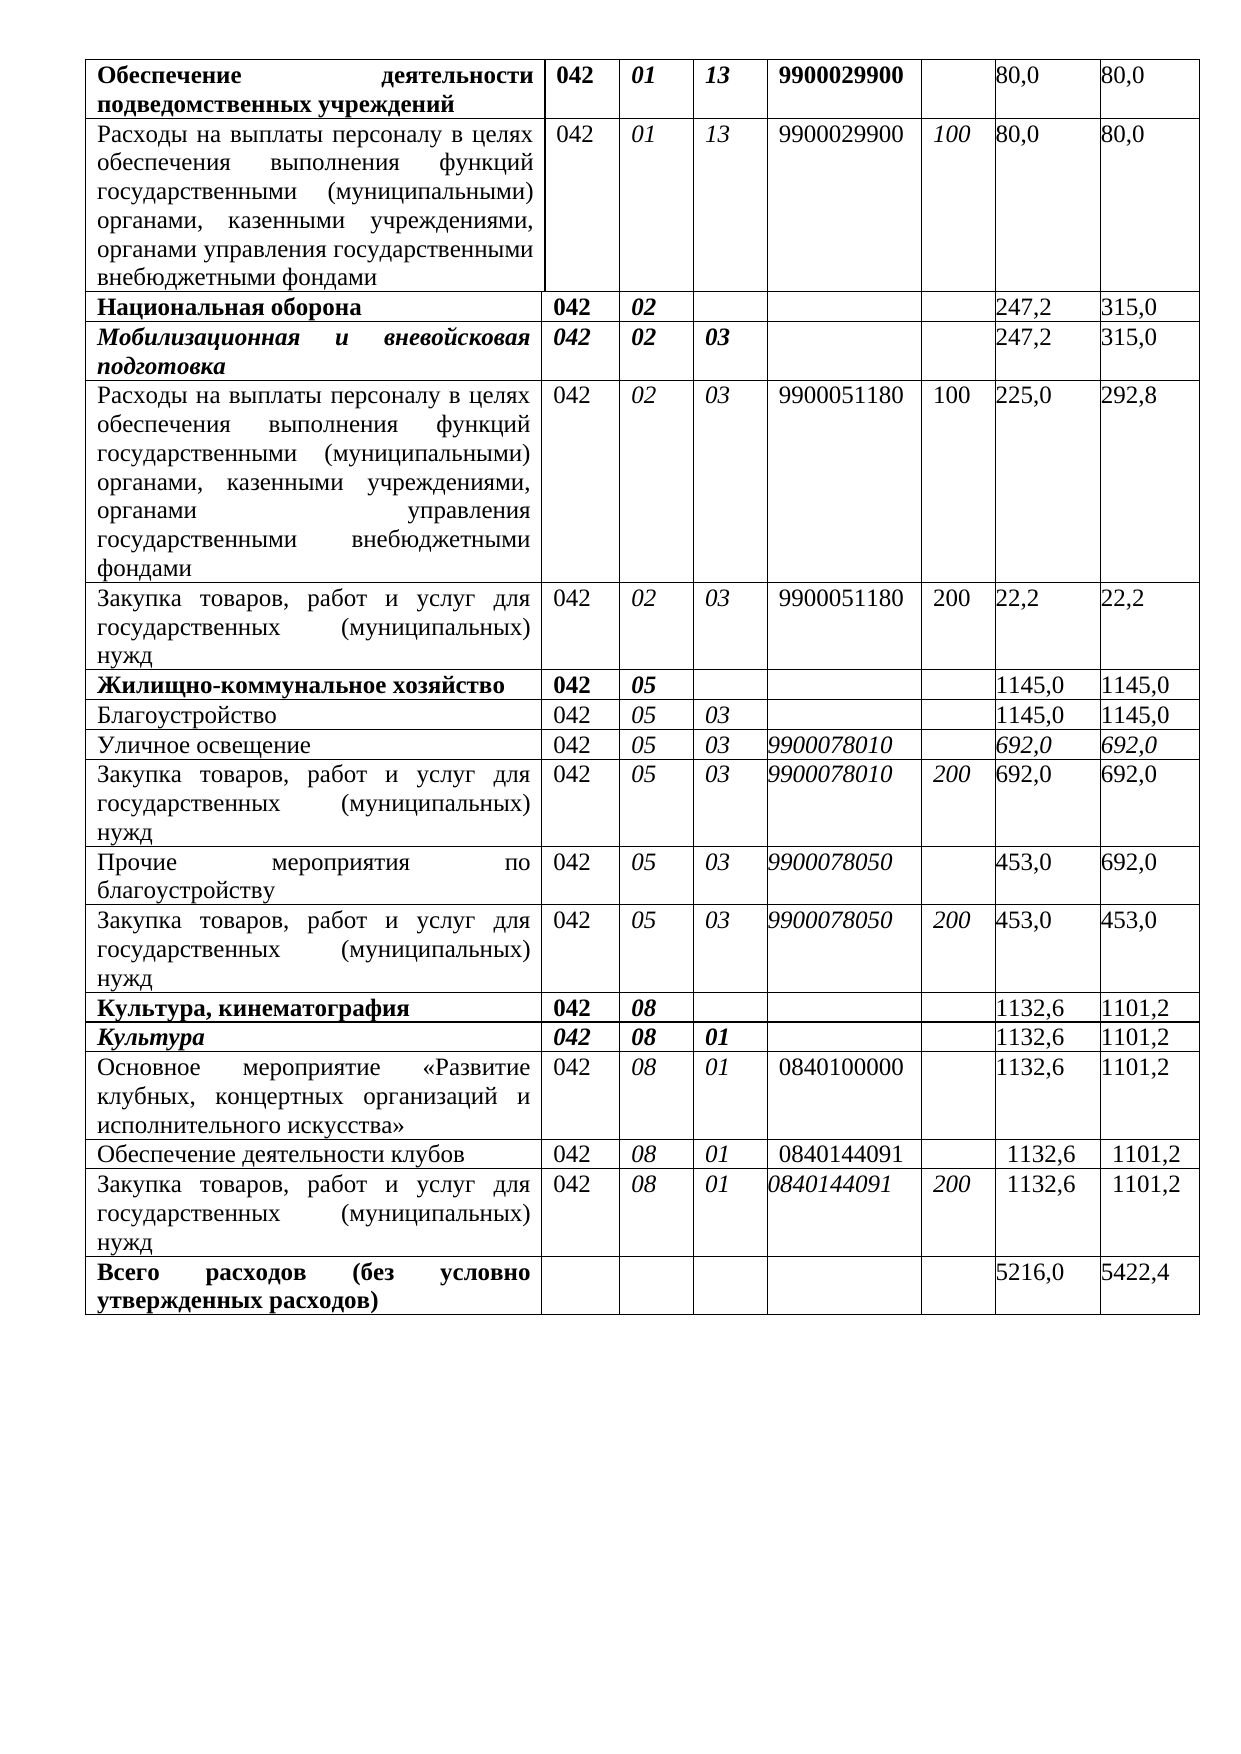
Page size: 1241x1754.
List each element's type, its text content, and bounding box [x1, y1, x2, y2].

table_cell [768, 322, 921, 379]
table_cell 03 [694, 583, 767, 669]
table_cell 200 [922, 760, 995, 846]
table_cell 9900078050 [768, 905, 921, 992]
table_cell 042 [542, 1052, 619, 1138]
table_cell 1132,6 [996, 1169, 1100, 1256]
table_cell 22,2 [996, 583, 1100, 669]
table_cell 02 [620, 322, 693, 379]
table_cell 03 [694, 381, 767, 582]
table_cell [694, 993, 767, 1021]
table_cell 042 [546, 60, 619, 118]
table_cell 05 [620, 700, 693, 729]
table_cell 247,2 [996, 292, 1100, 321]
table_cell 13 [694, 119, 767, 291]
table_cell 692,0 [996, 760, 1100, 846]
table_cell 22,2 [1101, 583, 1199, 669]
table_cell 042 [542, 1023, 619, 1051]
table_cell 042 [542, 322, 619, 379]
table_cell 1101,2 [1101, 1169, 1199, 1256]
table_cell Расходы на выплаты персоналу в целях обеспечения выполнения функций государственными (муниципальными) органами, казенными учреждениями, органами управления государственными внебюджетными фондами [86, 381, 541, 582]
table_cell [768, 670, 921, 699]
table_cell Жилищно-коммунальное хозяйство [86, 670, 541, 699]
table_cell 042 [542, 381, 619, 582]
table_cell 042 [542, 905, 619, 992]
table_cell [922, 993, 995, 1021]
table_cell 02 [620, 381, 693, 582]
table_cell [768, 1257, 921, 1314]
table_cell 9900029900 [768, 60, 921, 118]
table_cell Национальная оборона [86, 292, 541, 321]
table_cell 80,0 [1101, 60, 1199, 118]
table_cell 042 [542, 670, 619, 699]
table_cell 03 [694, 905, 767, 992]
table_cell 05 [620, 847, 693, 904]
table_cell 042 [542, 847, 619, 904]
table_cell 08 [620, 1023, 693, 1051]
table_cell Благоустройство [86, 700, 541, 729]
table_cell [542, 1257, 619, 1314]
table_cell 692,0 [1101, 847, 1199, 904]
table_cell 1145,0 [1101, 670, 1199, 699]
table_cell [922, 1257, 995, 1314]
table_cell 042 [542, 700, 619, 729]
table_cell Уличное освещение [86, 730, 541, 758]
table_cell 1145,0 [996, 670, 1100, 699]
table_cell Закупка товаров, работ и услуг для государственных (муниципальных) нужд [86, 760, 541, 846]
table_cell 9900029900 [768, 119, 921, 291]
table_cell 200 [922, 1169, 995, 1256]
table_cell 03 [694, 700, 767, 729]
table_cell 042 [542, 583, 619, 669]
table_cell Обеспечение деятельности клубов [86, 1140, 541, 1168]
table_cell [922, 1052, 995, 1138]
table_cell 315,0 [1101, 292, 1199, 321]
table_cell 1101,2 [1101, 1052, 1199, 1138]
table_cell 1132,6 [996, 1052, 1100, 1138]
table_cell 9900051180 [768, 583, 921, 669]
table_cell 042 [542, 760, 619, 846]
table_cell [922, 292, 995, 321]
table_cell 80,0 [1101, 119, 1199, 291]
table_cell 9900078010 [768, 760, 921, 846]
table_cell Культура, кинематография [86, 993, 541, 1021]
table_cell Всего расходов (без условно утвержденных расходов) [86, 1257, 541, 1314]
table_cell 01 [694, 1023, 767, 1051]
table_cell [922, 60, 995, 118]
table_cell [768, 1023, 921, 1051]
table_cell 1145,0 [1101, 700, 1199, 729]
table_cell 9900051180 [768, 381, 921, 582]
table_cell 9900078050 [768, 847, 921, 904]
table_cell Закупка товаров, работ и услуг для государственных (муниципальных) нужд [86, 1169, 541, 1256]
table_cell [922, 700, 995, 729]
table_cell 042 [546, 119, 619, 291]
table_cell 1101,2 [1101, 1023, 1199, 1051]
table_cell 1101,2 [1101, 1140, 1199, 1168]
table_cell 200 [922, 583, 995, 669]
table_cell [620, 1257, 693, 1314]
table_cell 315,0 [1101, 322, 1199, 379]
table_cell 08 [620, 1169, 693, 1256]
table_cell Мобилизационная и вневойсковая подготовка [86, 322, 541, 379]
table_cell 13 [694, 60, 767, 118]
table_cell 1132,6 [996, 993, 1100, 1021]
table_cell 01 [694, 1052, 767, 1138]
table_cell 05 [620, 730, 693, 758]
table_cell 5216,0 [996, 1257, 1100, 1314]
table_cell [768, 993, 921, 1021]
table_cell 1101,2 [1101, 993, 1199, 1021]
table_cell Закупка товаров, работ и услуг для государственных (муниципальных) нужд [86, 583, 541, 669]
table_cell 042 [542, 292, 619, 321]
table_cell 05 [620, 905, 693, 992]
table_cell [922, 1140, 995, 1168]
table_cell 042 [542, 1140, 619, 1168]
table_cell 80,0 [996, 60, 1100, 118]
table_cell 1145,0 [996, 700, 1100, 729]
table_cell 453,0 [996, 905, 1100, 992]
table_cell 200 [922, 905, 995, 992]
table_cell Культура [86, 1023, 541, 1051]
table_cell Закупка товаров, работ и услуг для государственных (муниципальных) нужд [86, 905, 541, 992]
table_cell 03 [694, 847, 767, 904]
table_cell 01 [620, 60, 693, 118]
table_cell 100 [922, 381, 995, 582]
table_cell 0840144091 [768, 1140, 921, 1168]
table_cell 02 [620, 583, 693, 669]
table_cell 08 [620, 1140, 693, 1168]
table_cell [694, 670, 767, 699]
table_cell [694, 292, 767, 321]
table_cell 453,0 [1101, 905, 1199, 992]
table_cell 453,0 [996, 847, 1100, 904]
table_cell 08 [620, 993, 693, 1021]
table_cell 692,0 [1101, 730, 1199, 758]
table_cell 03 [694, 322, 767, 379]
table_cell 042 [542, 730, 619, 758]
table_cell 02 [620, 292, 693, 321]
table_cell 247,2 [996, 322, 1100, 379]
table_cell 01 [620, 119, 693, 291]
table_cell 1132,6 [996, 1023, 1100, 1051]
table_cell Основное мероприятие «Развитие клубных, концертных организаций и исполнительного искусства» [86, 1052, 541, 1138]
table_cell 1132,6 [996, 1140, 1100, 1168]
table_cell 292,8 [1101, 381, 1199, 582]
table_cell 042 [542, 1169, 619, 1256]
table_cell Расходы на выплаты персоналу в целях обеспечения выполнения функций государственными (муниципальными) органами, казенными учреждениями, органами управления государственными внебюджетными фондами [86, 119, 544, 291]
table_cell 80,0 [996, 119, 1100, 291]
table_cell [768, 700, 921, 729]
table_cell 01 [694, 1140, 767, 1168]
table_cell Обеспечение деятельности подведомственных учреждений [86, 60, 544, 118]
table_cell 0840100000 [768, 1052, 921, 1138]
table_cell 0840144091 [768, 1169, 921, 1256]
table_cell 08 [620, 1052, 693, 1138]
table_cell [922, 670, 995, 699]
table_cell 5422,4 [1101, 1257, 1199, 1314]
table_cell 05 [620, 760, 693, 846]
table_cell [768, 292, 921, 321]
table_cell 9900078010 [768, 730, 921, 758]
table_cell [922, 322, 995, 379]
table_cell 042 [542, 993, 619, 1021]
table_cell [922, 730, 995, 758]
table_cell [922, 1023, 995, 1051]
table_cell 692,0 [1101, 760, 1199, 846]
table_cell [694, 1257, 767, 1314]
table_cell [922, 847, 995, 904]
table_cell 692,0 [996, 730, 1100, 758]
table_cell 01 [694, 1169, 767, 1256]
table_cell 225,0 [996, 381, 1100, 582]
table_cell 100 [922, 119, 995, 291]
table_cell 03 [694, 730, 767, 758]
table_cell 03 [694, 760, 767, 846]
table_cell 05 [620, 670, 693, 699]
table_cell Прочие мероприятия по благоустройству [86, 847, 541, 904]
